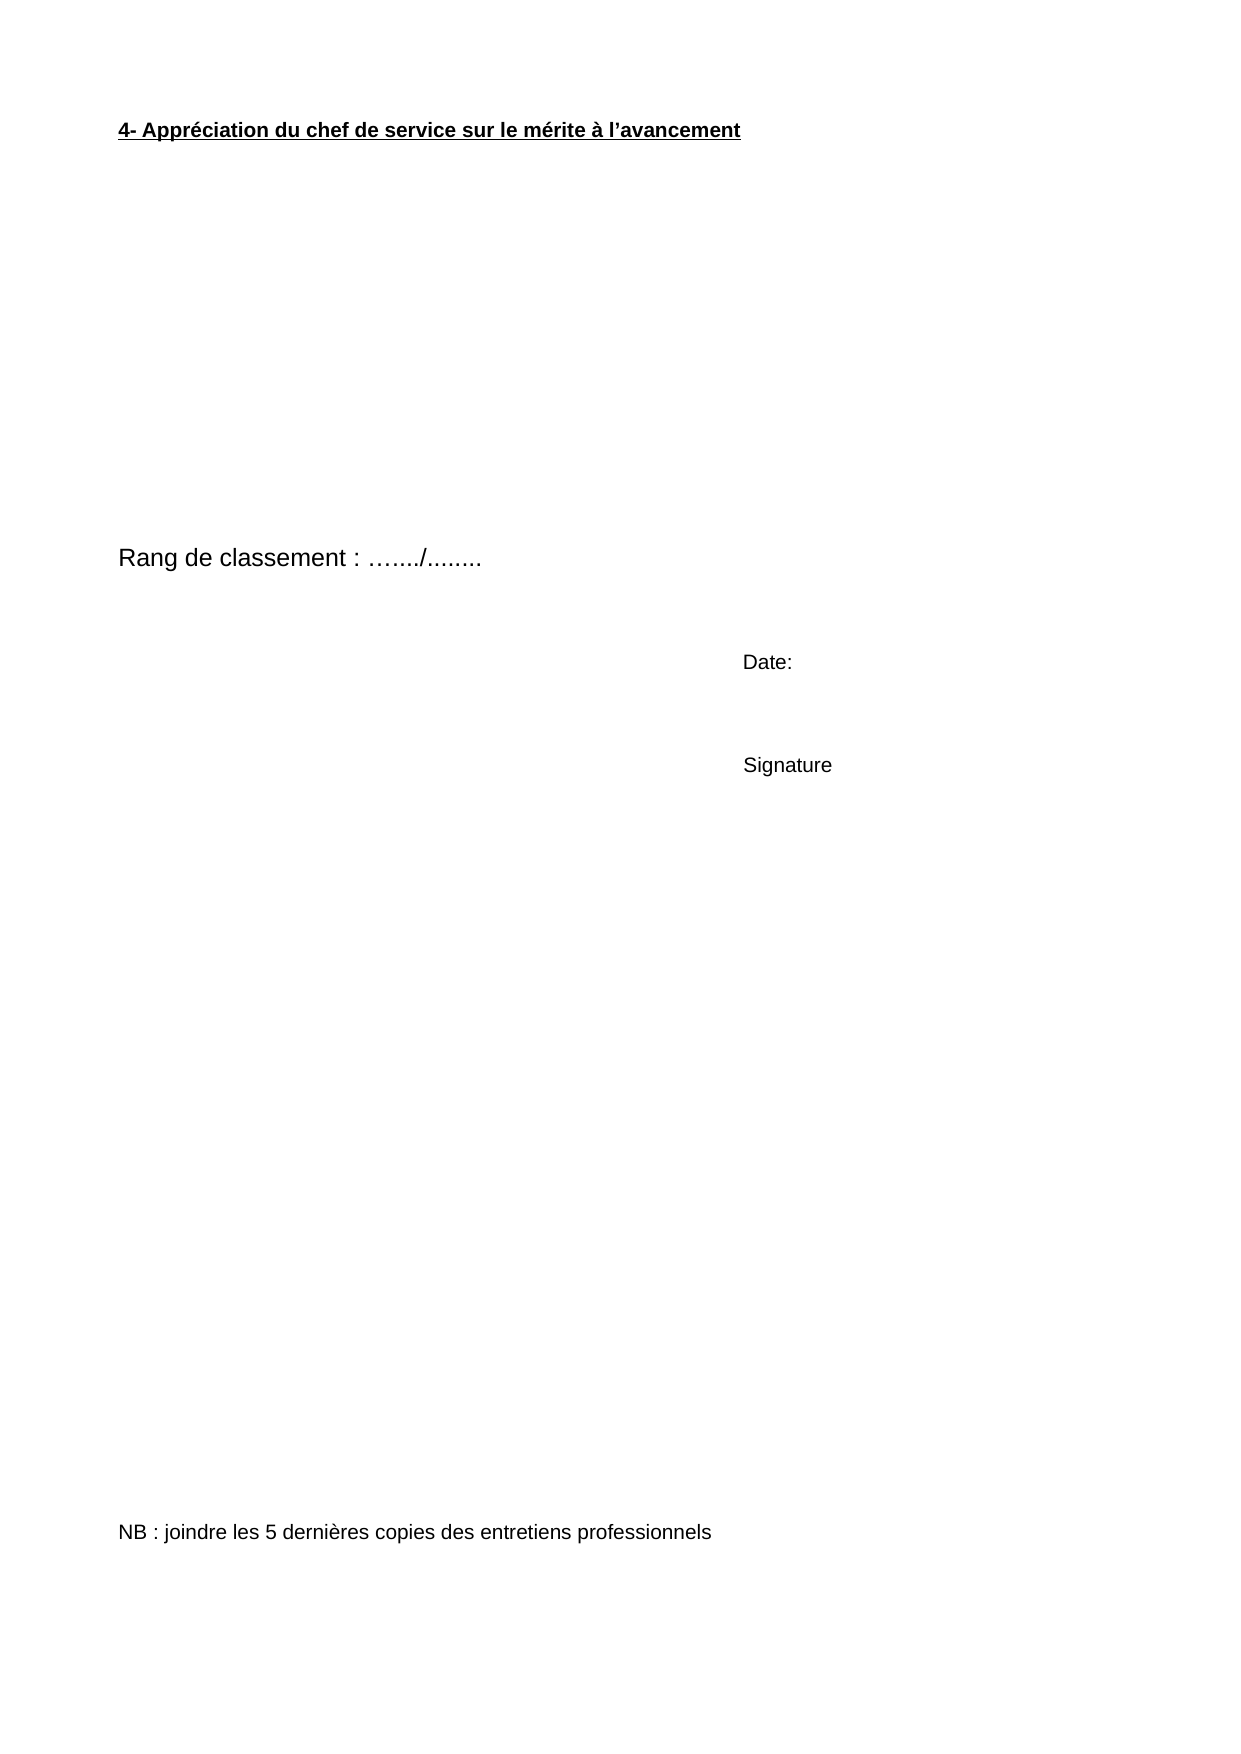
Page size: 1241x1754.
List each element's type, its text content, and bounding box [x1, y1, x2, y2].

text NB : joindre les 5 dernières copies des entretiens professionnels [118, 1519, 1122, 1543]
text Signature [118, 752, 1122, 776]
text Date: [118, 650, 1122, 674]
text 4- Appréciation du chef de service sur le mérite à l’avancement [118, 118, 1122, 142]
text Rang de classement : …..../........ [118, 543, 1122, 572]
